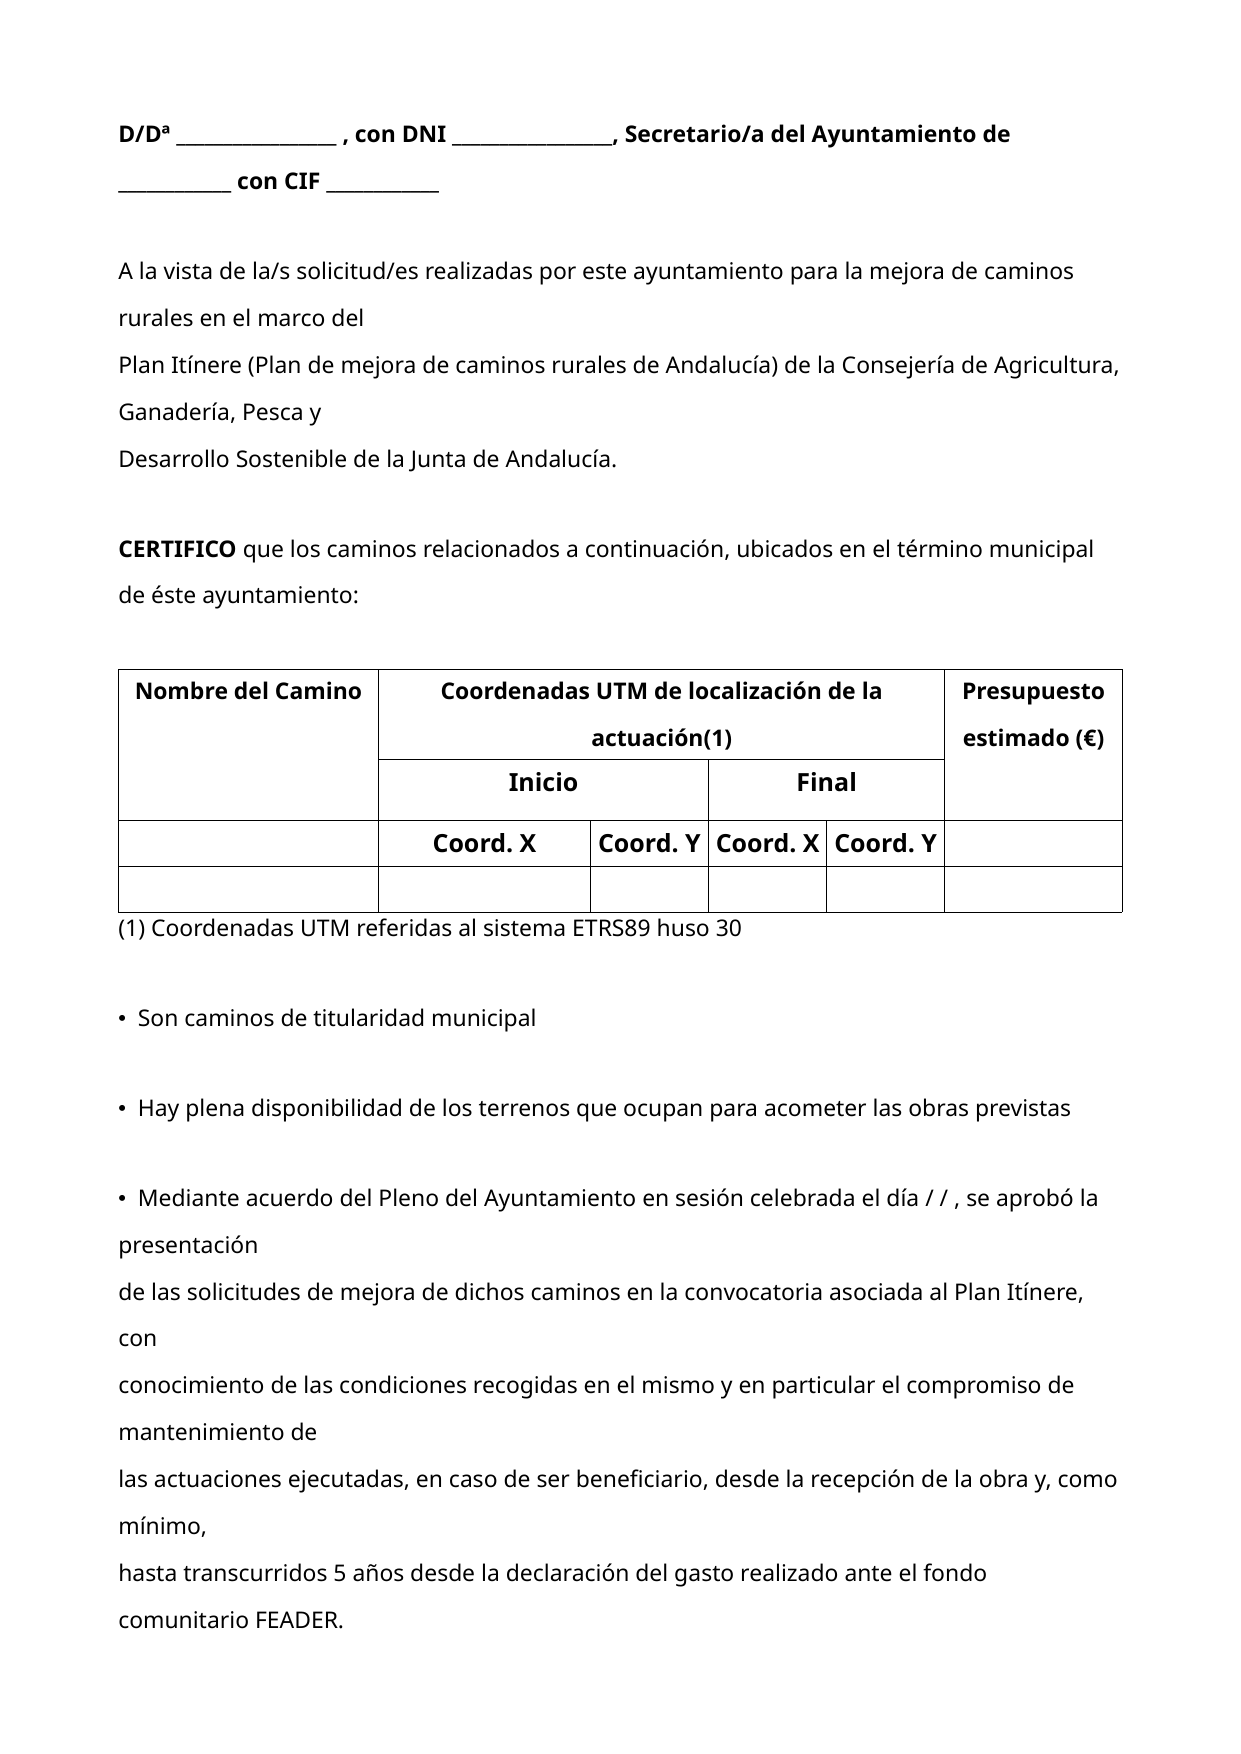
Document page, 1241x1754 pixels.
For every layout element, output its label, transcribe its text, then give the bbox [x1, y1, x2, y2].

table_cell [945, 867, 1122, 912]
table_cell Final [709, 760, 944, 820]
text de las solicitudes de mejora de dichos caminos en la convocatoria asociada al Plan Itínere, con [118, 1275, 1122, 1353]
table_header Nombre del Camino [119, 670, 378, 820]
table_cell Coord. X [379, 821, 590, 866]
text hasta transcurridos 5 años desde la declaración del gasto realizado ante el fondo comunitario FEADER. [118, 1557, 1122, 1635]
text Desarrollo Sostenible de la Junta de Andalucía. [118, 442, 1122, 474]
text • Son caminos de titularidad municipal [118, 1002, 1122, 1033]
text las actuaciones ejecutadas, en caso de ser beneficiario, desde la recepción de la obra y, como mínimo, [118, 1463, 1122, 1541]
table_header Presupuesto estimado (€) [945, 670, 1122, 820]
table_cell [119, 821, 378, 866]
table_cell Coord. X [709, 821, 826, 866]
text • Mediante acuerdo del Pleno del Ayuntamiento en sesión celebrada el día / / , se aprobó la presentación [118, 1182, 1122, 1260]
table_cell Coord. Y [591, 821, 708, 866]
table_cell [591, 867, 708, 912]
table_cell Coord. Y [827, 821, 944, 866]
table_cell [379, 867, 590, 912]
text ____________ con CIF ____________ [118, 165, 1122, 196]
table_cell [119, 867, 378, 912]
text Plan Itínere (Plan de mejora de caminos rurales de Andalucía) de la Consejería de Agricultura, Ganadería, Pesca y [118, 349, 1122, 427]
table_cell [945, 821, 1122, 866]
text conocimiento de las condiciones recogidas en el mismo y en particular el compromiso de mantenimiento de [118, 1369, 1122, 1447]
text CERTIFICO que los caminos relacionados a continuación, ubicados en el término municipal de éste ayuntamiento: [118, 532, 1122, 611]
text A la vista de la/s solicitud/es realizadas por este ayuntamiento para la mejora de caminos rurales en el marco del [118, 255, 1122, 333]
table_cell [709, 867, 826, 912]
table_cell Inicio [379, 760, 708, 820]
text • Hay plena disponibilidad de los terrenos que ocupan para acometer las obras previstas [118, 1092, 1122, 1123]
table_header Coordenadas UTM de localización de la actuación(1) [379, 670, 944, 759]
text (1) Coordenadas UTM referidas al sistema ETRS89 huso 30 [118, 913, 1122, 943]
text D/Dª _________________ , con DNI _________________, Secretario/a del Ayuntamiento de [118, 118, 1122, 149]
table_cell [827, 867, 944, 912]
